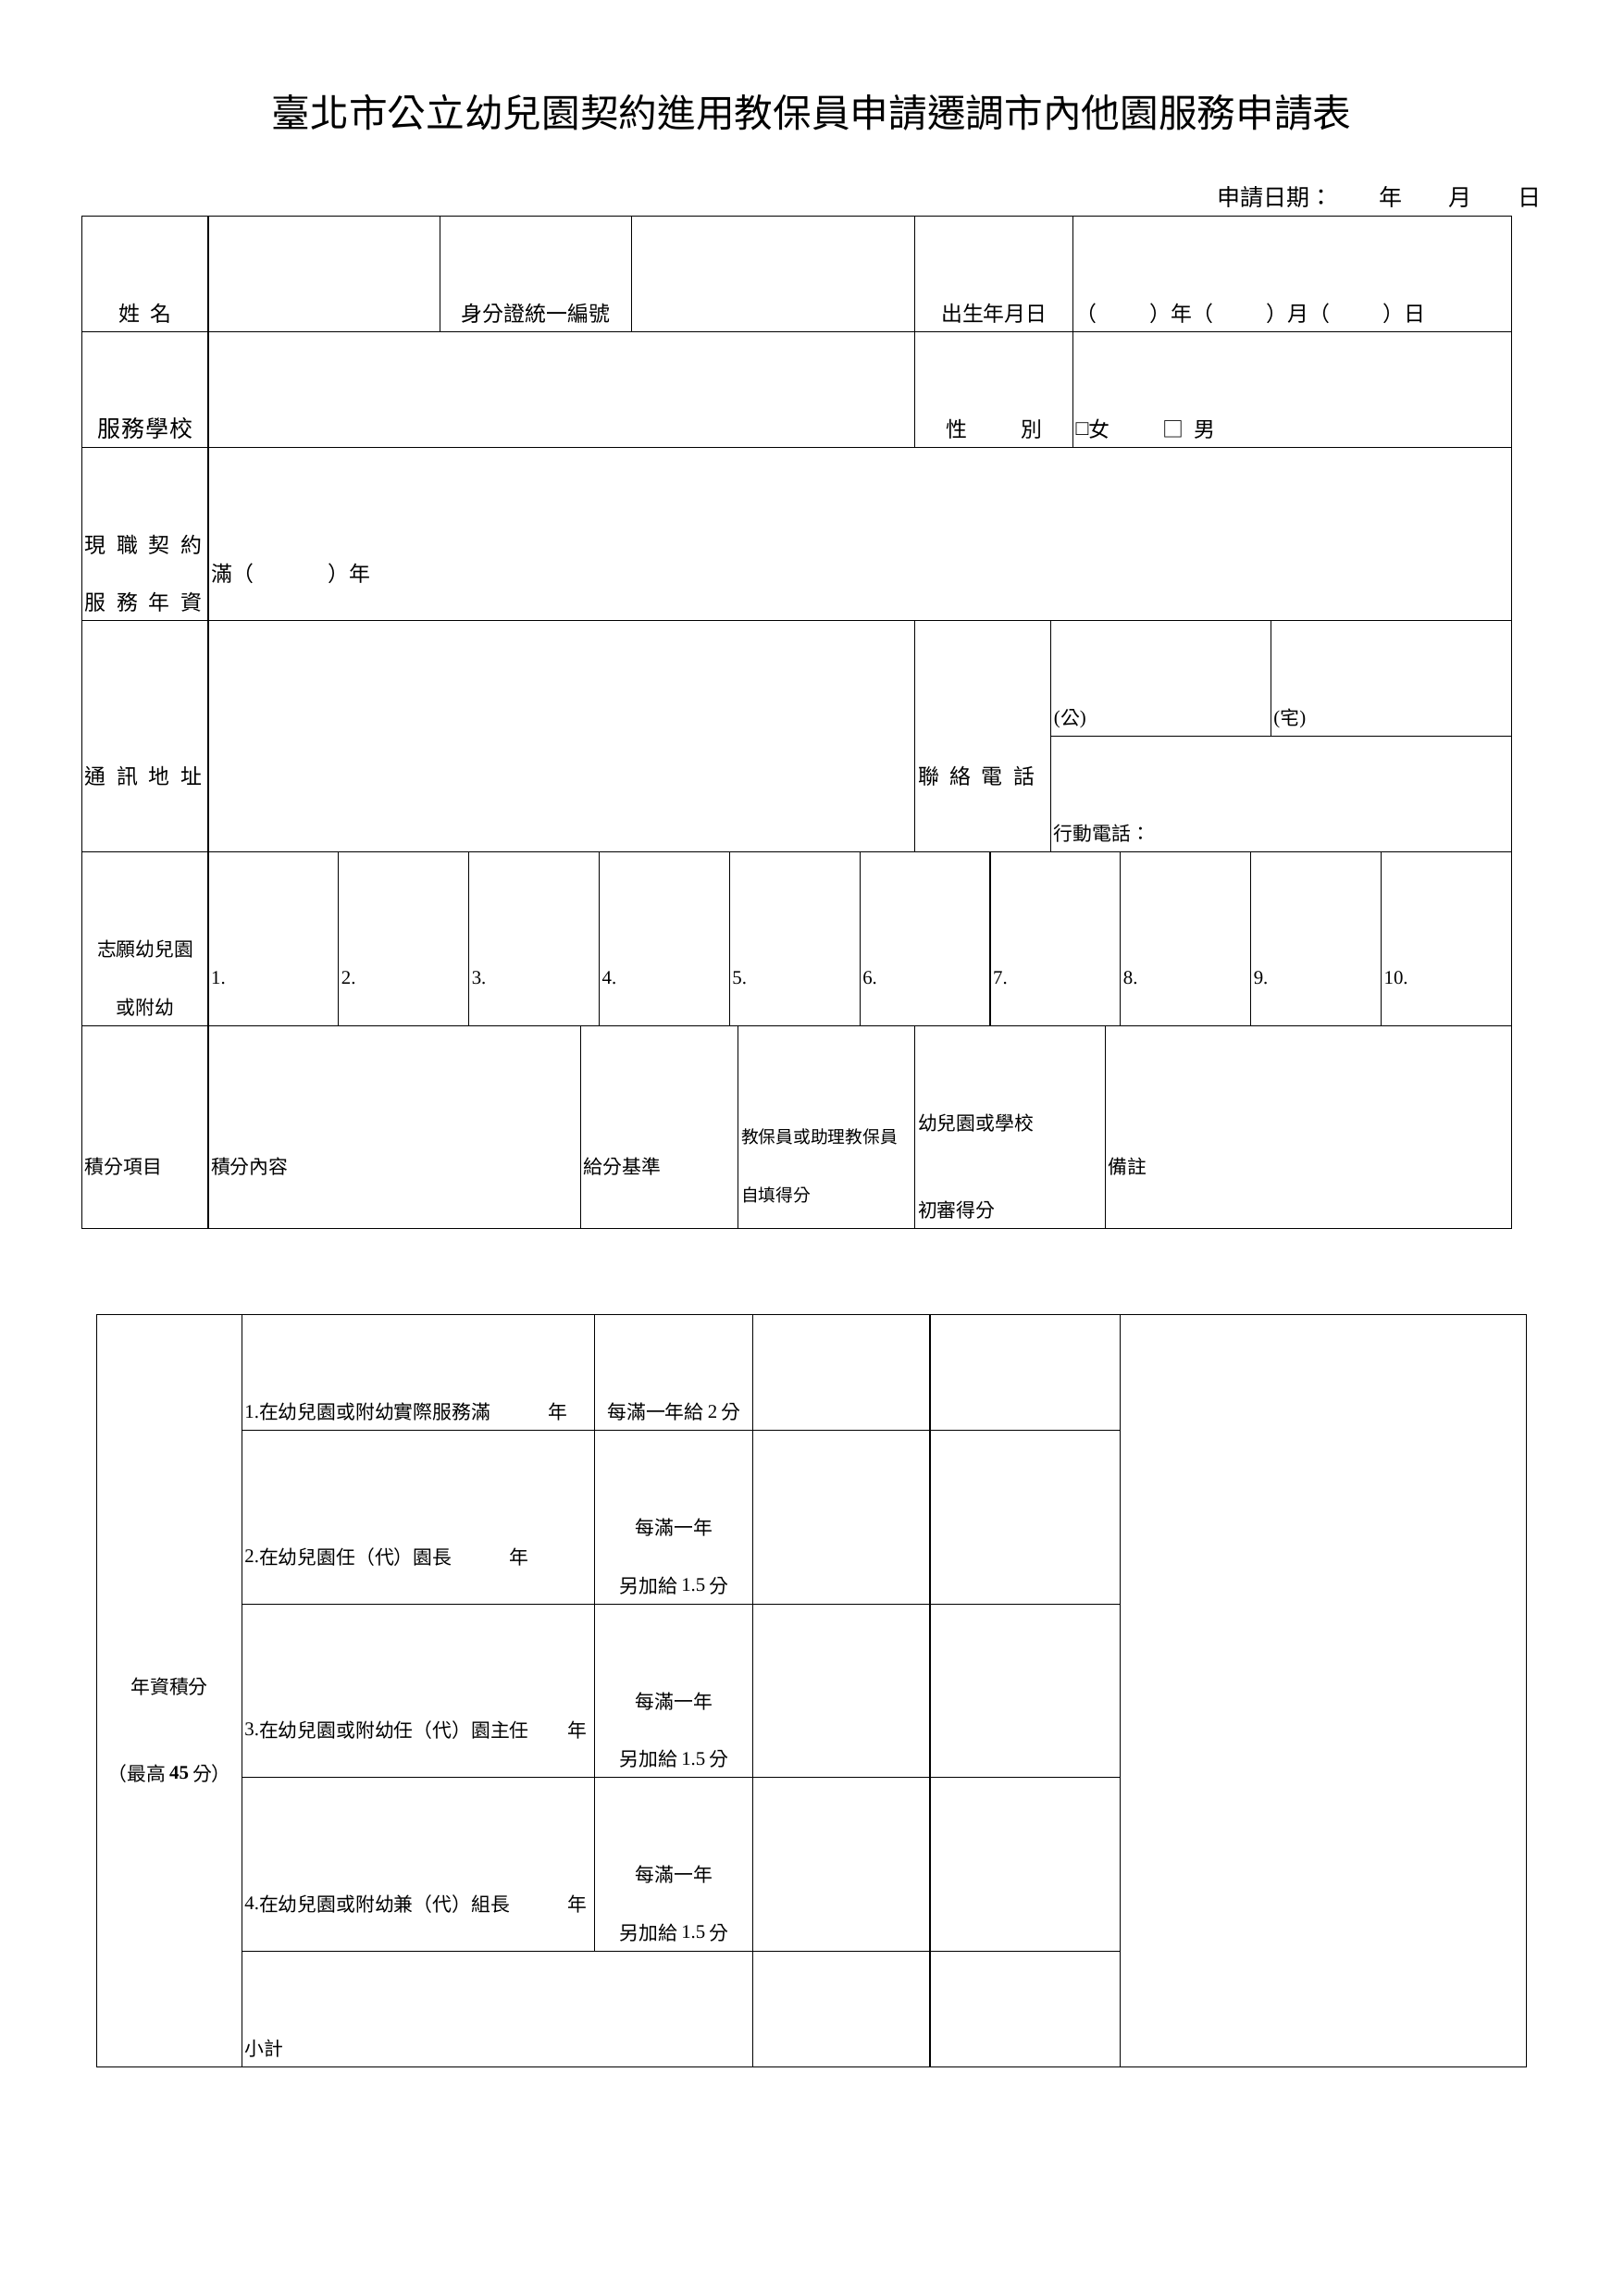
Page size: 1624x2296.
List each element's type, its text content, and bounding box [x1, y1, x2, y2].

table_cell [209, 621, 914, 851]
table_cell 給分基準 [581, 1026, 738, 1228]
table_cell 4. [600, 852, 729, 1025]
table_cell 每滿一年 另加給1.5分 [595, 1431, 752, 1604]
table_cell 幼兒園或學校 初審得分 [915, 1026, 1105, 1228]
table_cell 滿（ ）年 [209, 448, 1511, 620]
table_cell [209, 332, 914, 447]
table_cell 2. [339, 852, 468, 1025]
table_header [1121, 1315, 1526, 2066]
table_cell 10. [1382, 852, 1511, 1025]
table_cell 備註 [1106, 1026, 1511, 1228]
text 臺北市公立幼兒園契約進用教保員申請遷調市內他園服務申請表 [82, 100, 1542, 134]
table_header [753, 1315, 929, 1430]
table_header [931, 1315, 1120, 1430]
table_cell 5. [730, 852, 860, 1025]
table_cell 小計 [242, 1952, 752, 2066]
table_cell 3. [469, 852, 599, 1025]
table_cell 2.在幼兒園任（代）園長 年 [242, 1431, 594, 1604]
table_cell [753, 1952, 929, 2066]
table_cell 1. [209, 852, 338, 1025]
text 申請日期： 年 月 日 [82, 157, 1542, 216]
table_header （ ）年（ ）月（ ）日 [1073, 217, 1511, 331]
table_cell 聯 絡 電 話 [915, 621, 1050, 851]
table_cell [753, 1431, 929, 1604]
table_cell [931, 1605, 1120, 1777]
table_cell [753, 1778, 929, 1951]
table_cell (宅) [1271, 621, 1511, 736]
table_cell 3.在幼兒園或附幼任（代）園主任 年 [242, 1605, 594, 1777]
table_cell 4.在幼兒園或附幼兼（代）組長 年 [242, 1778, 594, 1951]
table_cell 服務學校 [82, 332, 207, 447]
table_header 1.在幼兒園或附幼實際服務滿 年 [242, 1315, 594, 1430]
table_cell 教保員或助理教保員自填得分 [738, 1026, 914, 1228]
table_cell [931, 1952, 1120, 2066]
table_cell 積分項目 [82, 1026, 207, 1228]
table_header 姓 名 [82, 217, 207, 331]
table_cell [931, 1431, 1120, 1604]
table_header [209, 217, 440, 331]
table_cell 9. [1251, 852, 1381, 1025]
table_cell (公) [1051, 621, 1271, 736]
table_cell 每滿一年 另加給1.5分 [595, 1778, 752, 1951]
table_cell 通 訊 地 址 [82, 621, 207, 851]
table_cell 行動電話： [1051, 737, 1511, 851]
table_header 年資積分 （最高45分） [97, 1315, 242, 2066]
table_header 出生年月日 [915, 217, 1072, 331]
table_cell 積分內容 [209, 1026, 580, 1228]
table_cell 8. [1121, 852, 1250, 1025]
table_cell 志願幼兒園 或附幼 [82, 852, 207, 1025]
table_cell □女 □ 男 [1073, 332, 1511, 447]
table_header 每滿一年給2分 [595, 1315, 752, 1430]
table_cell 每滿一年 另加給1.5分 [595, 1605, 752, 1777]
table_cell 7. [991, 852, 1120, 1025]
table_header [632, 217, 914, 331]
table_header 身分證統一編號 [440, 217, 631, 331]
table_cell [753, 1605, 929, 1777]
table_cell [931, 1778, 1120, 1951]
table_cell 性 別 [915, 332, 1072, 447]
table_cell 現 職 契 約 服 務 年 資 [82, 448, 207, 620]
table_cell 6. [861, 852, 989, 1025]
